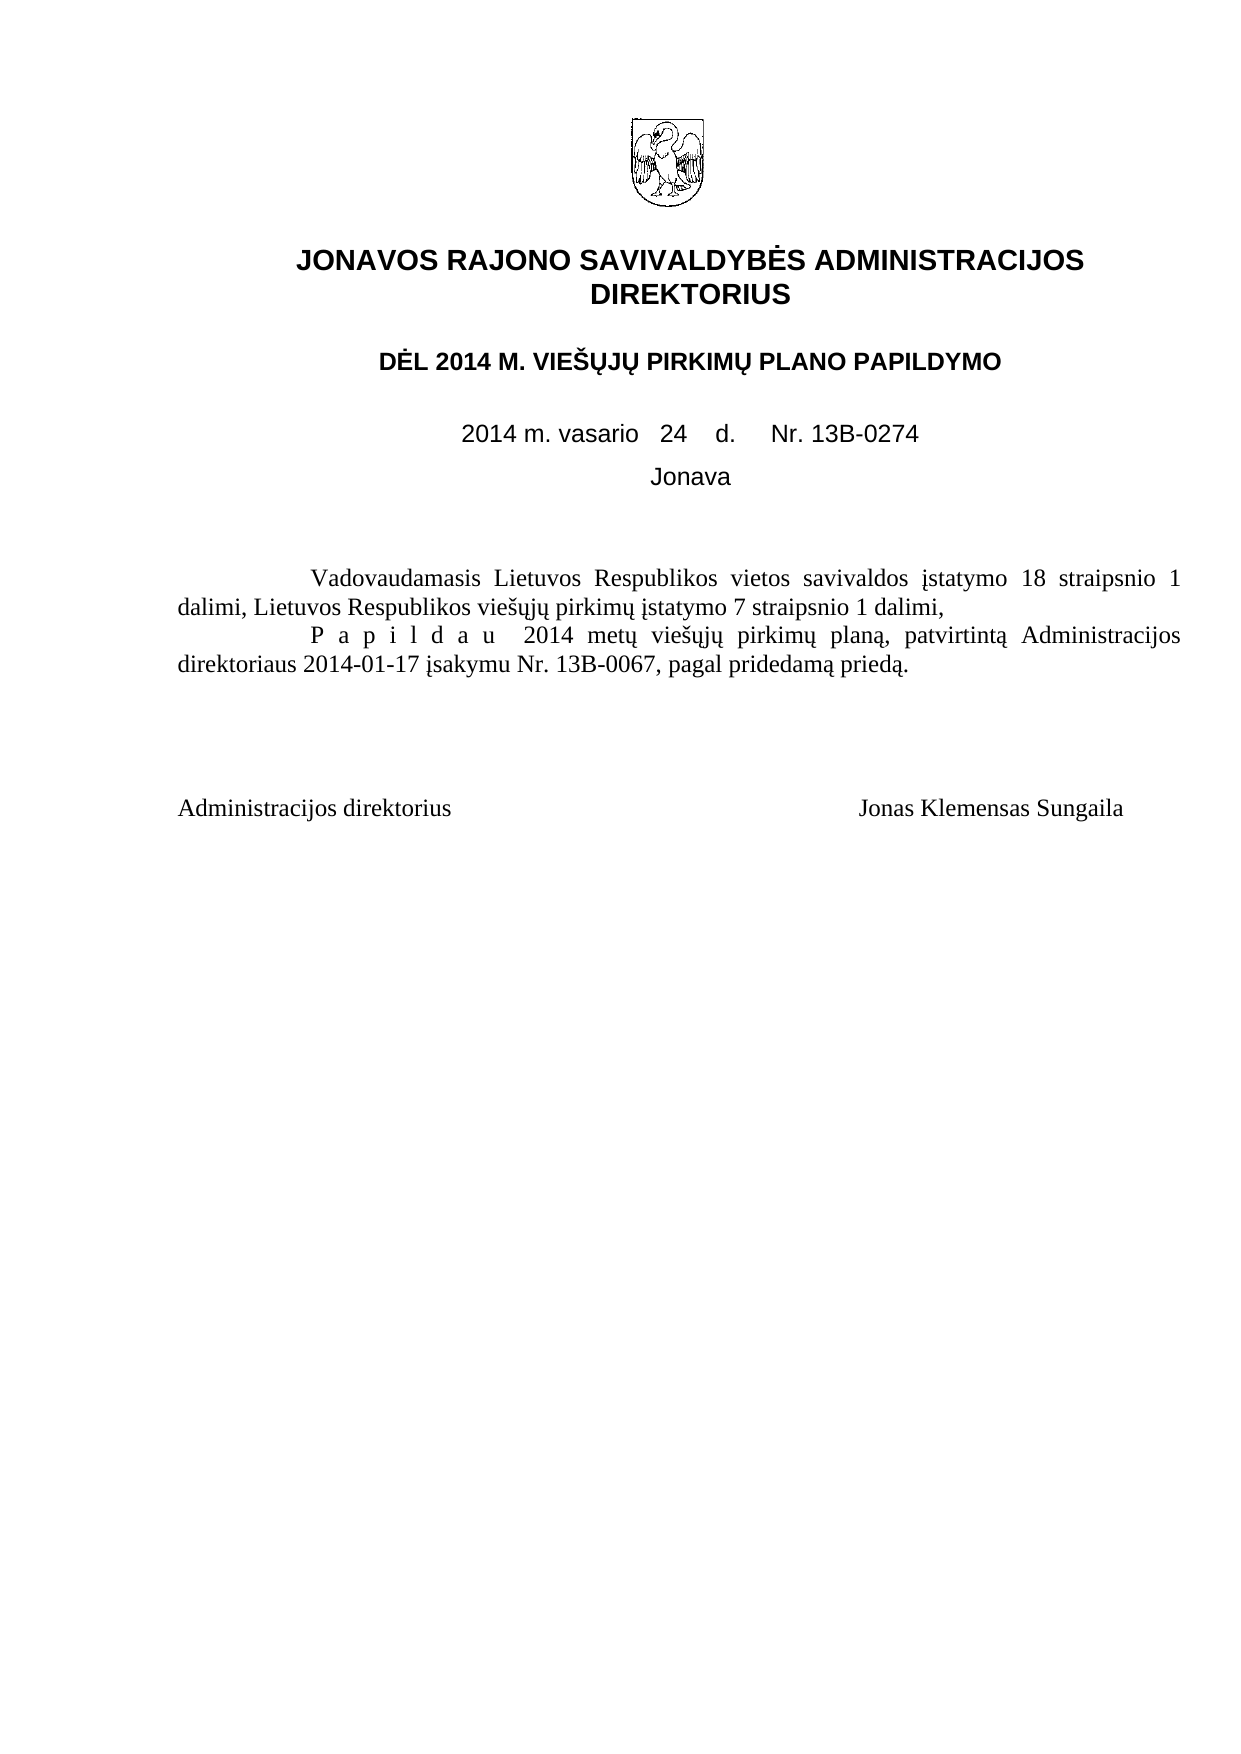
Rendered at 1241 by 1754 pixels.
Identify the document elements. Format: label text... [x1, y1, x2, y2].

text Vadovaudamasis Lietuvos Respublikos vietos savivaldos įstatymo 18 straipsnio 1 dalimi, Lietuvos Respublikos viešųjų pirkimų įstatymo 7 straipsnio 1 dalimi, [177, 563, 1181, 620]
table_cell 2014 m. vasario 24 d. Nr. 13B-0274 Jonava [177, 419, 1204, 505]
text P a p i l d a u 2014 metų viešųjų pirkimų planą, patvirtintą Administracijos direktoriaus 2014-01-17 įsakymu Nr. 13B-0067, pagal pridedamą priedą. [177, 620, 1181, 678]
table_header JONAVOS RAJONO SAVIVALDYBĖS ADMINISTRACIJOS DIREKTORIUS [177, 243, 1204, 310]
table_cell DĖL 2014 M. VIEŠŲJŲ PIRKIMŲ PLANO PAPILDYMO [177, 310, 1204, 390]
table_cell [177, 390, 1204, 419]
text Administracijos direktorius Jonas Klemensas Sungaila [177, 793, 1181, 822]
